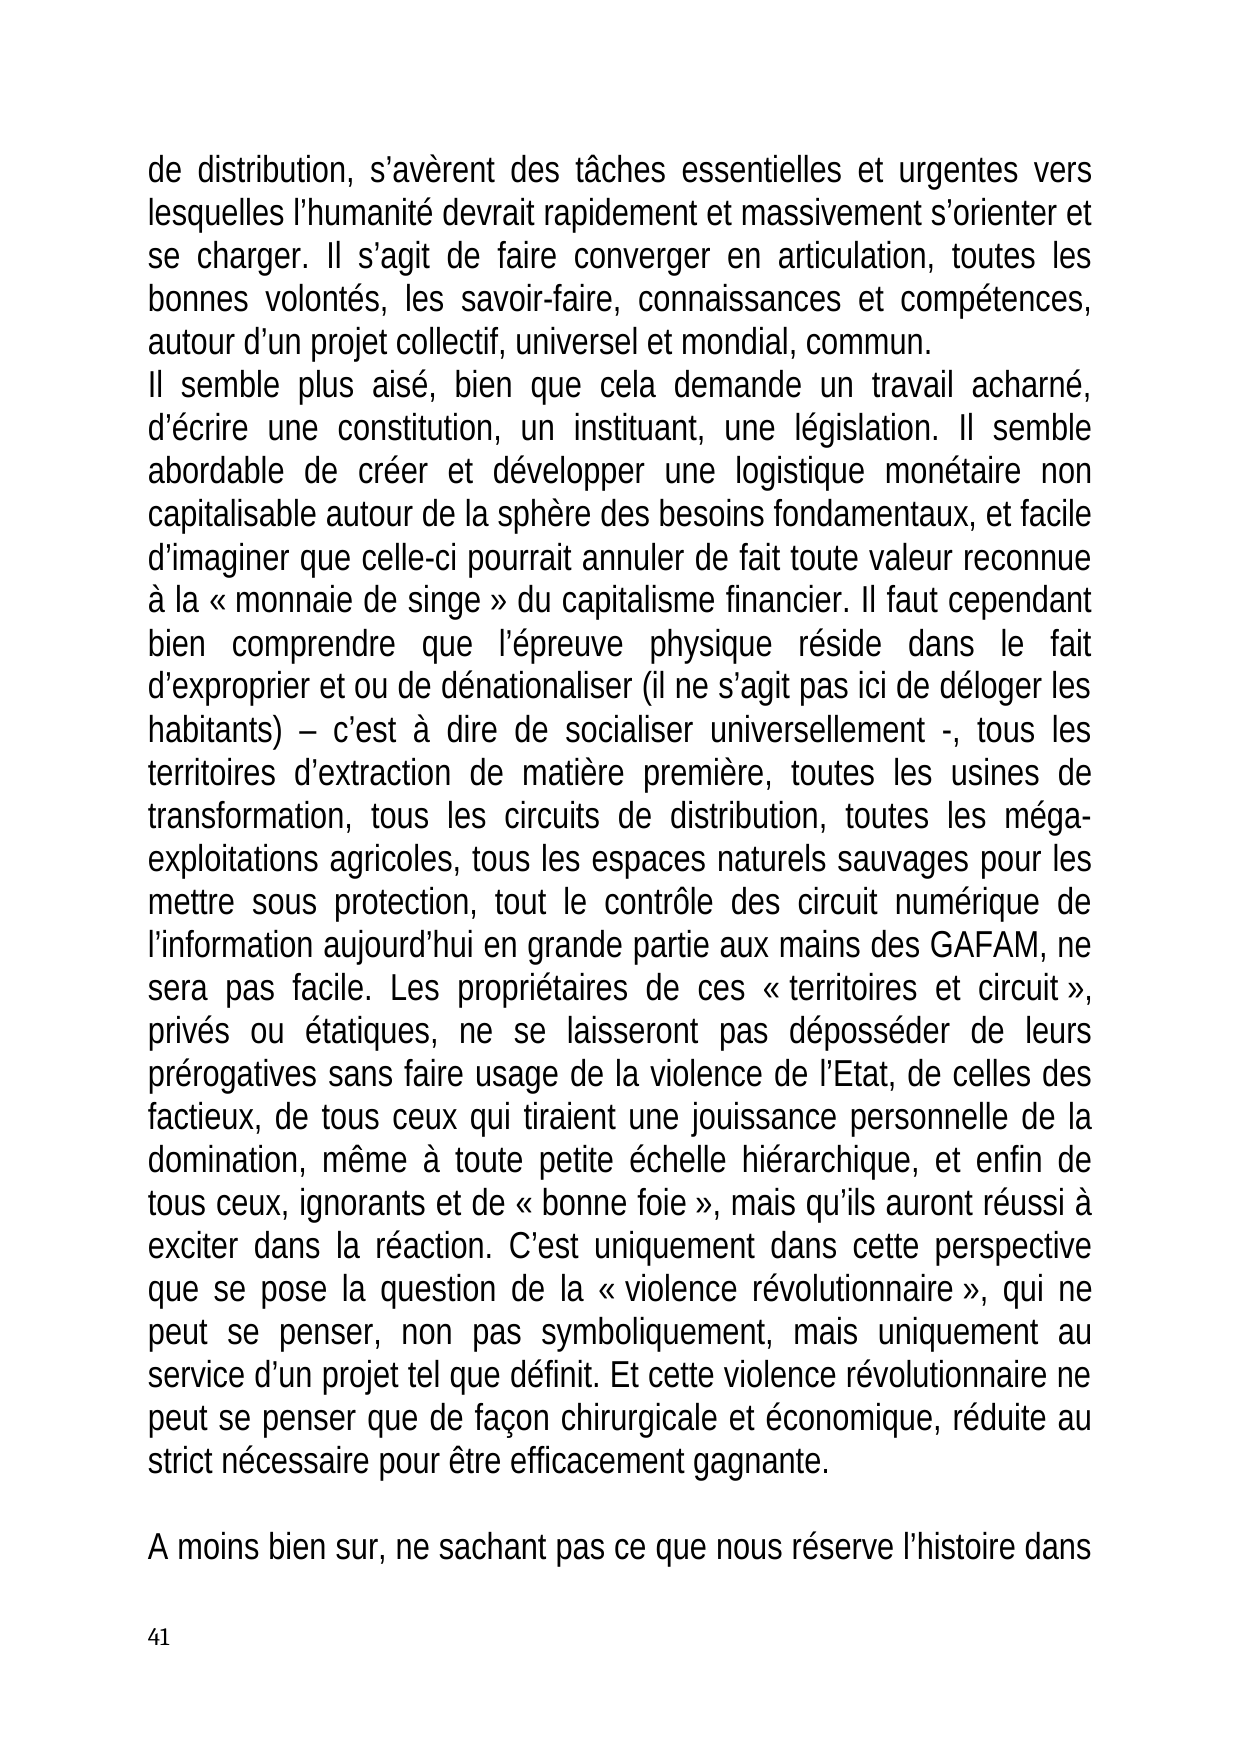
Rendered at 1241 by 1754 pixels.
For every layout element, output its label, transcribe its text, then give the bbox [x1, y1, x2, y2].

text de distribution, s’avèrent des tâches essentielles et urgentes vers lesquelles l’humanité devrait rapidement et massivement s’orienter et se charger. Il s’agit de faire converger en articulation, toutes les bonnes volontés, les savoir-faire, connaissances et compétences, autour d’un projet collectif, universel et mondial, commun. [148, 148, 1093, 363]
text A moins bien sur, ne sachant pas ce que nous réserve l’histoire dans [148, 1524, 1093, 1567]
text Il semble plus aisé, bien que cela demande un travail acharné, d’écrire une constitution, un instituant, une législation. Il semble abordable de créer et développer une logistique monétaire non capitalisable autour de la sphère des besoins fondamentaux, et facile d’imaginer que celle-ci pourrait annuler de fait toute valeur reconnue à la « monnaie de singe » du capitalisme financier. Il faut cependant bien comprendre que l’épreuve physique réside dans le fait d’exproprier et ou de dénationaliser (il ne s’agit pas ici de déloger les habitants) – c’est à dire de socialiser universellement -, tous les territoires d’extraction de matière première, toutes les usines de transformation, tous les circuits de distribution, toutes les méga-exploitations agricoles, tous les espaces naturels sauvages pour les mettre sous protection, tout le contrôle des circuit numérique de l’information aujourd’hui en grande partie aux mains des GAFAM, ne sera pas facile. Les propriétaires de ces « territoires et circuit », privés ou étatiques, ne se laisseront pas déposséder de leurs prérogatives sans faire usage de la violence de l’Etat, de celles des factieux, de tous ceux qui tiraient une jouissance personnelle de la domination, même à toute petite échelle hiérarchique, et enfin de tous ceux, ignorants et de « bonne foie », mais qu’ils auront réussi à exciter dans la réaction. C’est uniquement dans cette perspective que se pose la question de la « violence révolutionnaire », qui ne peut se penser, non pas symboliquement, mais uniquement au service d’un projet tel que définit. Et cette violence révolutionnaire ne peut se penser que de façon chirurgicale et économique, réduite au strict nécessaire pour être efficacement gagnante. [148, 363, 1093, 1481]
